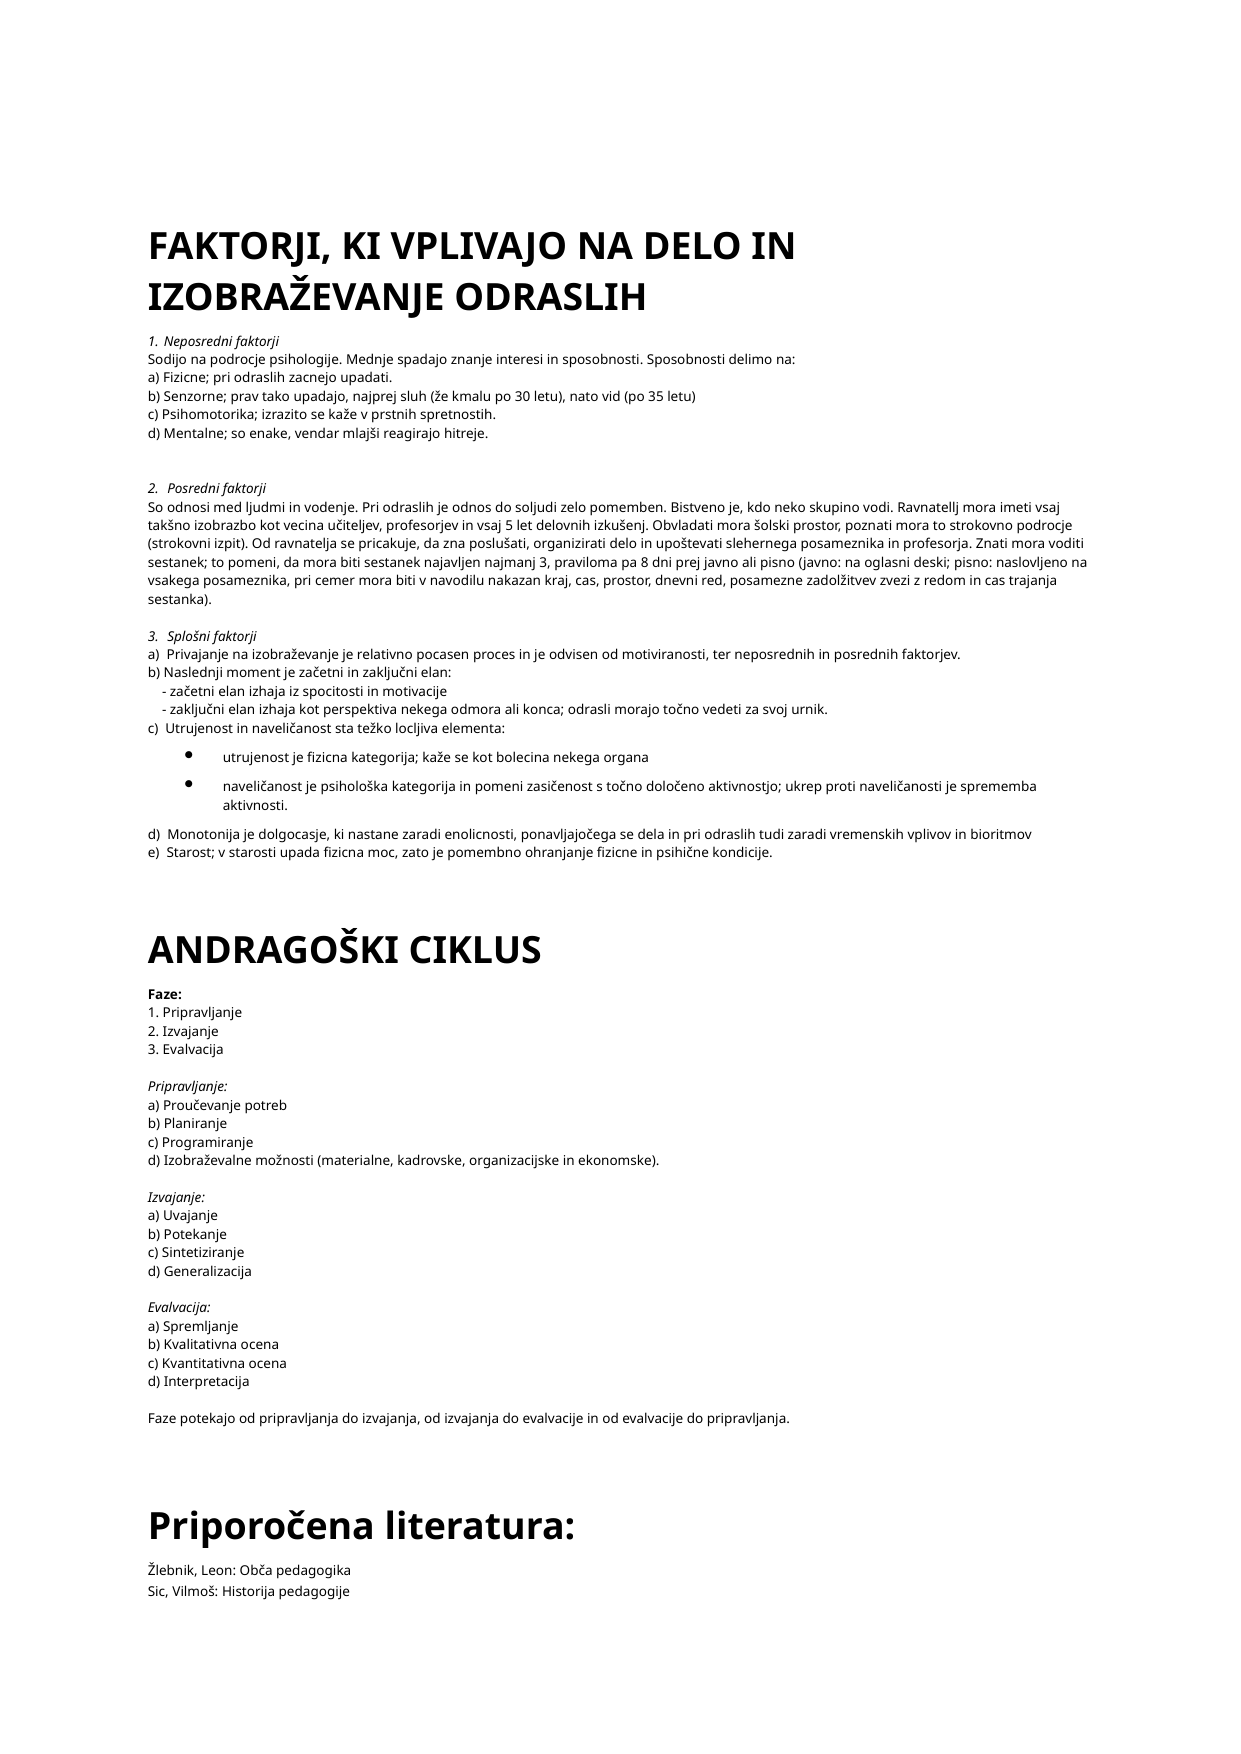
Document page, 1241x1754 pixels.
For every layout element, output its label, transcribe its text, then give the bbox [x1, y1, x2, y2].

text Faze: 1. Pripravljanje 2. Izvajanje 3. Evalvacija Pripravljanje: a) Proučevanje potreb b) Planiranje c) Programiranje d) Izobraževalne možnosti (materialne, kadrovske, organizacijske in ekonomske). Izvajanje: a) Uvajanje b) Potekanje c) Sintetiziranje d) Generalizacija Evalvacija: a) Spremljanje b) Kvalitativna ocena c) Kvantitativna ocena d) Interpretacija Faze potekajo od pripravljanja do izvajanja, od izvajanja do evalvacije in od evalvacije do pripravljanja. [148, 985, 1093, 1474]
text Priporočena literatura: [148, 1499, 1093, 1550]
list naveličanost je psihološka kategorija in pomeni zasičenost s točno določeno aktivnostjo; ukrep proti naveličanosti je sprememba aktivnosti. [185, 777, 1093, 814]
text ANDRAGOŠKI CIKLUS [148, 923, 1093, 974]
text FAKTORJI, KI VPLIVAJO NA DELO IN IZOBRAŽEVANJE ODRASLIH [148, 219, 1093, 321]
text Žlebnik, Leon: Obča pedagogika Sic, Vilmoš: Historija pedagogije [148, 1560, 1093, 1600]
text [148, 148, 1093, 194]
text 1. Neposredni faktorji Sodijo na podrocje psihologije. Mednje spadajo znanje interesi in sposobnosti. Sposobnosti delimo na: a) Fizicne; pri odraslih zacnejo upadati. b) Senzorne; prav tako upadajo, najprej sluh (že kmalu po 30 letu), nato vid (po 35 letu) c) Psihomotorika; izrazito se kaže v prstnih spretnostih. d) Mentalne; so enake, vendar mlajši reagirajo hitreje. 2. Posredni faktorji So odnosi med ljudmi in vodenje. Pri odraslih je odnos do soljudi zelo pomemben. Bistveno je, kdo neko skupino vodi. Ravnatellj mora imeti vsaj takšno izobrazbo kot vecina učiteljev, profesorjev in vsaj 5 let delovnih izkušenj. Obvladati mora šolski prostor, poznati mora to strokovno podrocje (strokovni izpit). Od ravnatelja se pricakuje, da zna poslušati, organizirati delo in upoštevati slehernega posameznika in profesorja. Znati mora voditi sestanek; to pomeni, da mora biti sestanek najavljen najmanj 3, praviloma pa 8 dni prej javno ali pisno (javno: na oglasni deski; pisno: naslovljeno na vsakega posameznika, pri cemer mora biti v navodilu nakazan kraj, cas, prostor, dnevni red, posamezne zadolžitvev zvezi z redom in cas trajanja sestanka). 3. Splošni faktorji a) Privajanje na izobraževanje je relativno pocasen proces in je odvisen od motiviranosti, ter neposrednih in posrednih faktorjev. b) Naslednji moment je začetni in zaključni elan: - začetni elan izhaja iz spocitosti in motivacije - zaključni elan izhaja kot perspektiva nekega odmora ali konca; odrasli morajo točno vedeti za svoj urnik. c) Utrujenost in naveličanost sta težko locljiva elementa: [148, 332, 1093, 737]
text d) Monotonija je dolgocasje, ki nastane zaradi enolicnosti, ponavljajočega se dela in pri odraslih tudi zaradi vremenskih vplivov in bioritmov e) Starost; v starosti upada fizicna moc, zato je pomembno ohranjanje fizicne in psihične kondicije. [148, 825, 1093, 898]
list utrujenost je fizicna kategorija; kaže se kot bolecina nekega organa [185, 748, 1093, 767]
